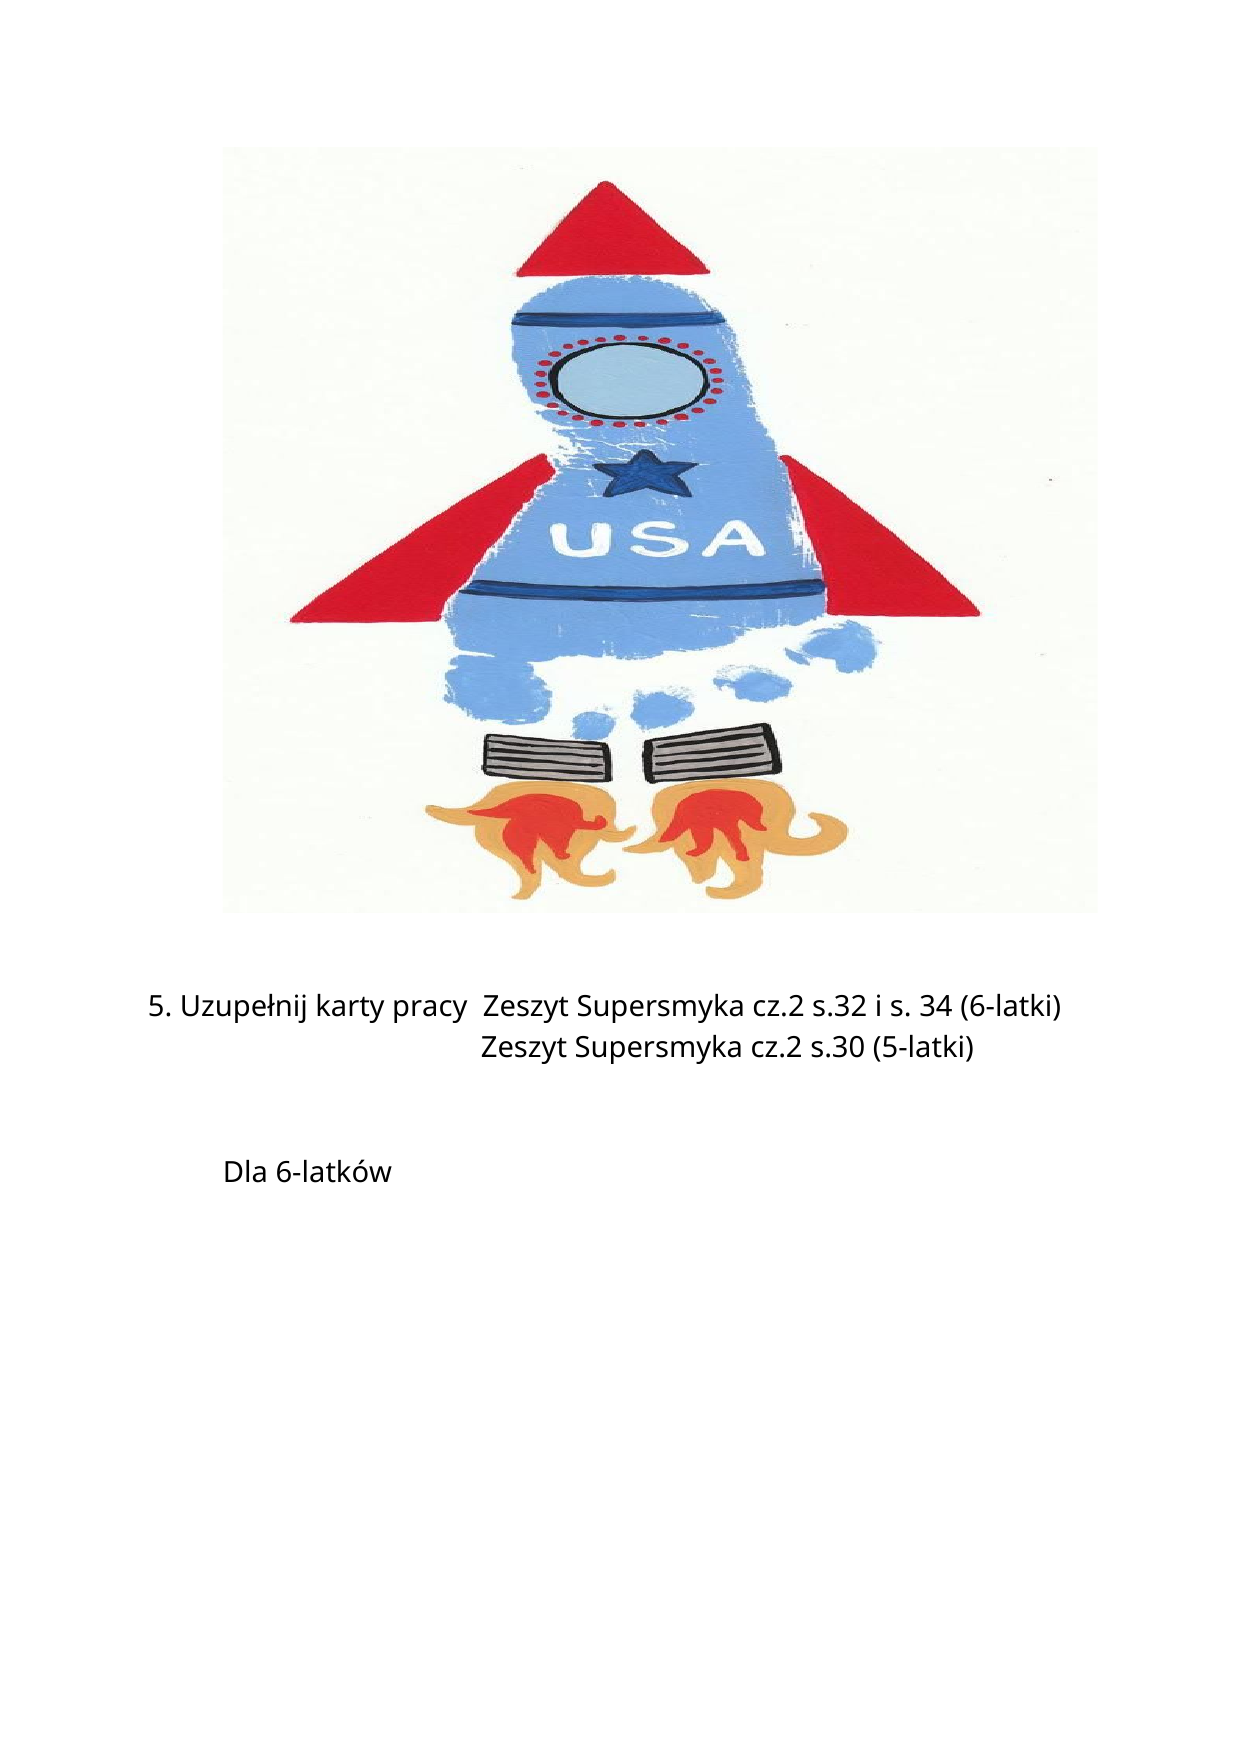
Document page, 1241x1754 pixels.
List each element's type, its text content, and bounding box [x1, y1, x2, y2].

list Dla 6-latków [223, 1152, 1093, 1191]
list Zeszyt Supersmyka cz.2 s.30 (5-latki) [148, 1027, 1093, 1066]
list 5. Uzupełnij karty pracy Zeszyt Supersmyka cz.2 s.32 i s. 34 (6-latki) [148, 985, 1093, 1025]
